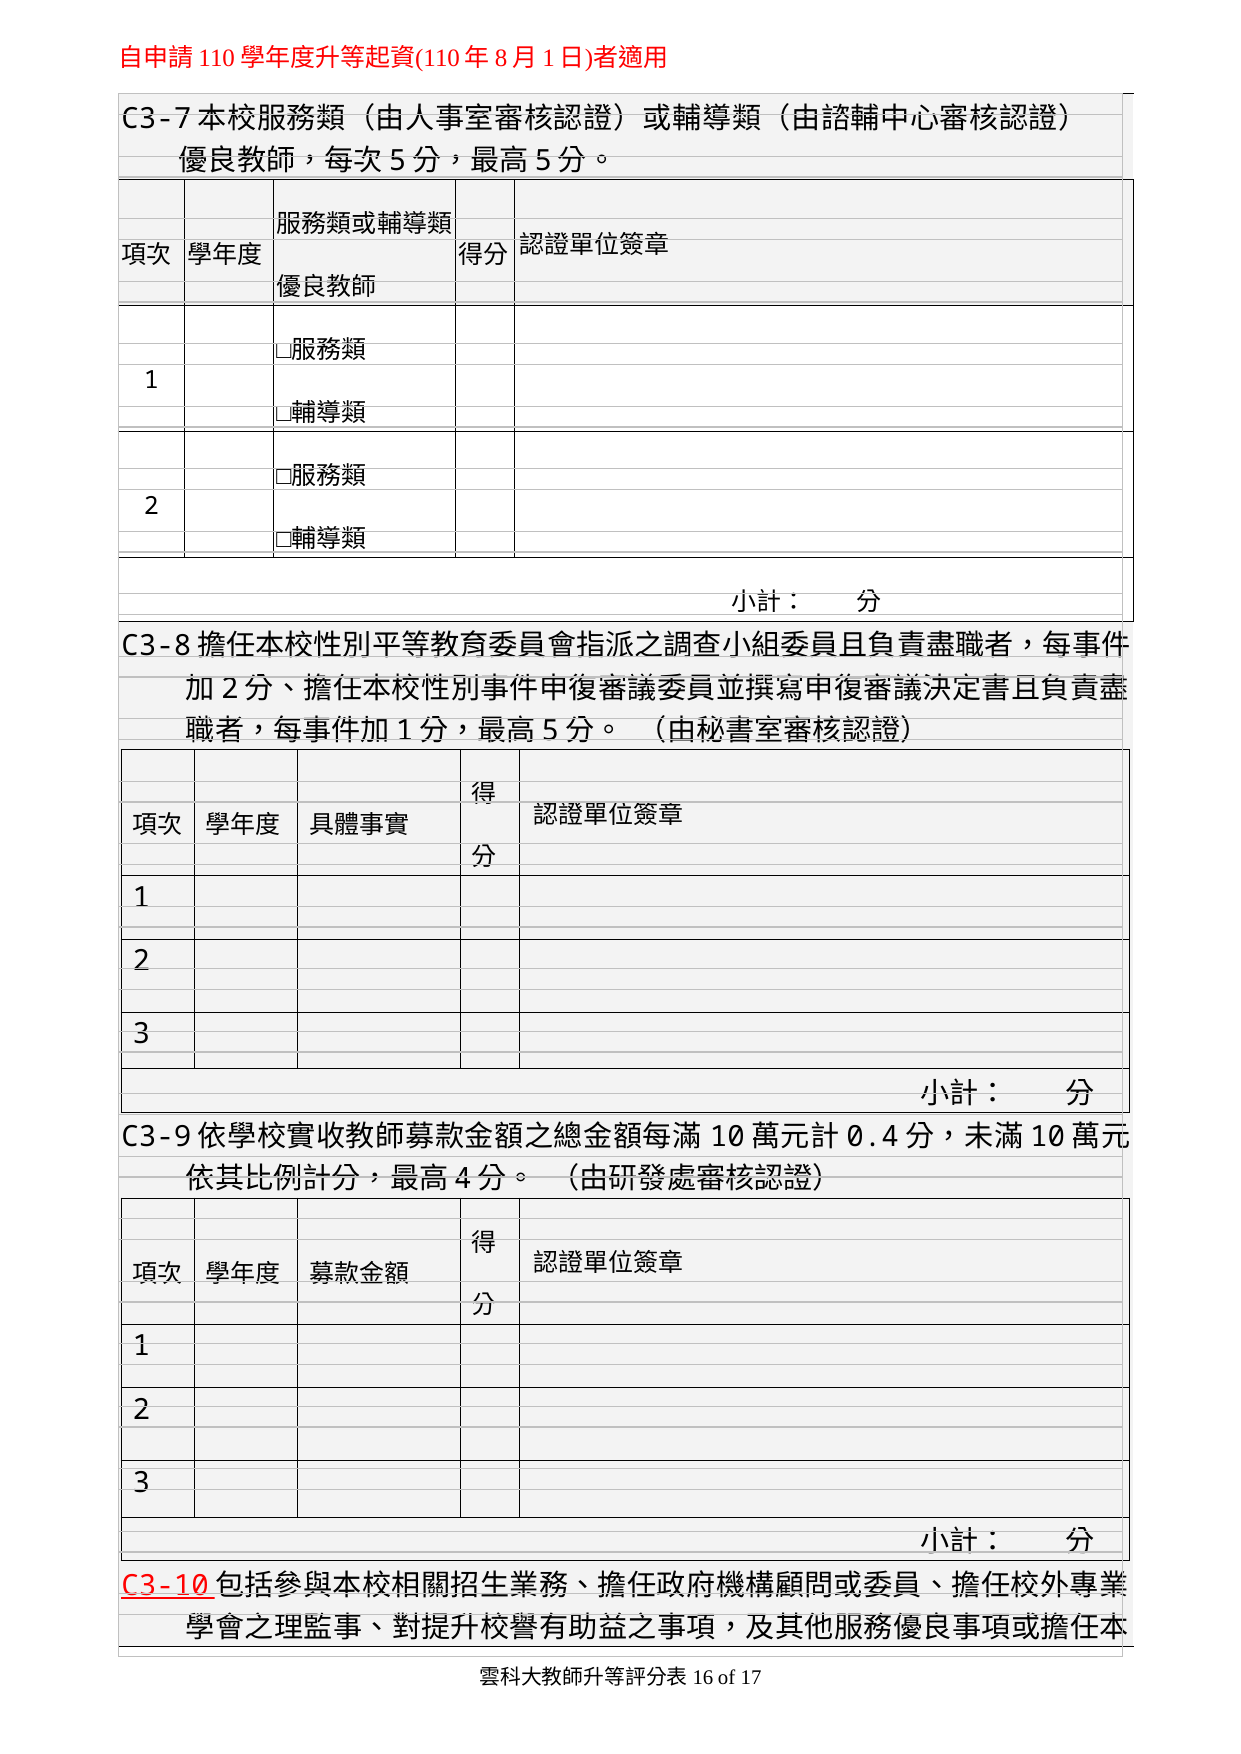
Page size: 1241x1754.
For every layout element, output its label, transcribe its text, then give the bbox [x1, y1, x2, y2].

table_cell C3-8擔任本校性別平等教育委員會指派之調查小組委員且負責盡職者，每事件加2分、擔任本校性別事件申復審議委員並撰寫申復審議決定書且負責盡職者，每事件加1分，最高5分。 （由秘書室審核認證） C3-9依學校實收教師募款金額之總金額每滿10萬元計0.4分，未滿10萬元依其比例計分，最高4分。 （由研發處審核認證） C3-10包括參與本校相關招生業務、擔任政府機構顧問或委員、擔任校外專業學會之理監事、對提升校譽有助益之事項，及其他服務優良事項或擔任本校導師、社團指導老師、擔任義務輔導老師（諮商輔導中心、圖書館或經學校核定等）等事項，表現良好或有不良事蹟，由系教評會初評，院教評會複評後，校教評會委員就所提供資料評定成績，最高加減8分。 [119, 1553, 1122, 1593]
table_cell [520, 1365, 1122, 1387]
table_cell [195, 1032, 297, 1051]
table_cell 得分 [456, 240, 514, 281]
table_cell [461, 1365, 519, 1387]
table_header [520, 844, 1122, 864]
table_cell [185, 344, 273, 364]
table_cell □服務類 □輔導類 [274, 407, 455, 426]
table_cell [298, 1344, 460, 1364]
table_cell [520, 1407, 1122, 1426]
table_cell C3-8擔任本校性別平等教育委員會指派之調查小組委員且負責盡職者，每事件加2分、擔任本校性別事件申復審議委員並撰寫申復審議決定書且負責盡職者，每事件加1分，最高5分。 （由秘書室審核認證） C3-9依學校實收教師募款金額之總金額每滿10萬元計0.4分，未滿10萬元依其比例計分，最高4分。 （由研發處審核認證） C3-10包括參與本校相關招生業務、擔任政府機構顧問或委員、擔任校外專業學會之理監事、對提升校譽有助益之事項，及其他服務優良事項或擔任本校導師、社團指導老師、擔任義務輔導老師（諮商輔導中心、圖書館或經學校核定等）等事項，表現良好或有不良事蹟，由系教評會初評，院教評會複評後，校教評會委員就所提供資料評定成績，最高加減8分。 [119, 622, 1122, 656]
table_cell [520, 907, 1122, 926]
table_cell 3 [122, 1053, 194, 1068]
table_cell 2 [122, 1428, 194, 1460]
table_cell [456, 344, 514, 364]
table_header 學年度 [195, 1240, 297, 1281]
table_cell [298, 940, 460, 968]
table_cell 1 [122, 876, 194, 906]
table_header 得分 [461, 844, 490, 864]
table_cell [461, 1428, 519, 1460]
table_cell [119, 306, 184, 343]
table_cell [185, 469, 273, 489]
table_cell 小計： 分 [1074, 1540, 1086, 1551]
table_cell [119, 407, 184, 426]
table_cell [456, 282, 514, 301]
table_header 具體事實 [298, 803, 460, 843]
table_cell [274, 432, 455, 468]
table_cell [515, 306, 1122, 343]
table_cell 認證單位簽章 [515, 282, 1122, 301]
table_cell [119, 282, 184, 301]
table_header 項次 [122, 803, 194, 843]
table_header 募款金額 [298, 1240, 460, 1281]
table_cell 小計： 分 [122, 1532, 934, 1551]
table_cell 小計： 分 [122, 1553, 1122, 1560]
table_header [520, 1303, 1122, 1323]
table_cell [119, 344, 184, 364]
table_cell C3-8擔任本校性別平等教育委員會指派之調查小組委員且負責盡職者，每事件加2分、擔任本校性別事件申復審議委員並撰寫申復審議決定書且負責盡職者，每事件加1分，最高5分。 （由秘書室審核認證） C3-9依學校實收教師募款金額之總金額每滿10萬元計0.4分，未滿10萬元依其比例計分，最高4分。 （由研發處審核認證） C3-10包括參與本校相關招生業務、擔任政府機構顧問或委員、擔任校外專業學會之理監事、對提升校譽有助益之事項，及其他服務優良事項或擔任本校導師、社團指導老師、擔任義務輔導老師（諮商輔導中心、圖書館或經學校核定等）等事項，表現良好或有不良事蹟，由系教評會初評，院教評會複評後，校教評會委員就所提供資料評定成績，最高加減8分。 [119, 1615, 1122, 1646]
table_cell [195, 928, 297, 938]
table_header 得分 [488, 844, 519, 864]
table_header [122, 782, 194, 801]
table_cell [195, 1388, 297, 1406]
table_cell [461, 907, 519, 926]
table_cell [185, 219, 273, 239]
table_cell 2 [122, 969, 194, 989]
table_cell [185, 553, 273, 557]
table_header 項次 [122, 1240, 194, 1281]
table_cell [461, 1013, 519, 1031]
table_cell [520, 1461, 1122, 1468]
table_header 學年度 [195, 1282, 297, 1301]
table_cell 服務類或輔導類優良教師 [274, 240, 455, 281]
table_cell [461, 1344, 519, 1364]
table_cell □服務類 [274, 469, 455, 489]
table_cell [195, 990, 297, 1012]
table_cell [195, 1461, 297, 1468]
table_header 得分 [461, 803, 519, 843]
table_cell [456, 532, 514, 551]
table_cell [461, 1461, 519, 1468]
table_cell [456, 219, 514, 239]
table_header [122, 750, 194, 781]
table_cell 1 [122, 1325, 194, 1343]
table_cell [119, 558, 1122, 593]
table_cell 2 [122, 940, 194, 968]
table_cell [298, 1013, 460, 1031]
table_cell 小計： 分 [122, 1518, 1122, 1531]
table_cell [195, 1469, 297, 1489]
table_header 得分 [461, 750, 519, 781]
table_cell [195, 1325, 297, 1343]
table_cell [119, 553, 184, 557]
table_cell 小計： 分 [119, 594, 1122, 614]
table_cell [515, 532, 1122, 551]
table_cell 小計： 分 [936, 1532, 969, 1551]
table_cell [119, 615, 1122, 621]
table_cell [298, 907, 460, 926]
table_cell C3-7本校服務類（由人事室審核認證）或輔導類（由諮輔中心審核認證）優良教師，每次5分，最高5分。 [119, 115, 1122, 156]
table_cell C3-8擔任本校性別平等教育委員會指派之調查小組委員且負責盡職者，每事件加2分、擔任本校性別事件申復審議委員並撰寫申復審議決定書且負責盡職者，每事件加1分，最高5分。 （由秘書室審核認證） C3-9依學校實收教師募款金額之總金額每滿10萬元計0.4分，未滿10萬元依其比例計分，最高4分。 （由研發處審核認證） C3-10包括參與本校相關招生業務、擔任政府機構顧問或委員、擔任校外專業學會之理監事、對提升校譽有助益之事項，及其他服務優良事項或擔任本校導師、社團指導老師、擔任義務輔導老師（諮商輔導中心、圖書館或經學校核定等）等事項，表現良好或有不良事蹟，由系教評會初評，院教評會複評後，校教評會委員就所提供資料評定成績，最高加減8分。 [119, 740, 1122, 781]
table_header 項次 [122, 1282, 194, 1301]
table_cell 小計： 分 [122, 1069, 1122, 1093]
table_header [122, 844, 194, 864]
table_cell [298, 1490, 460, 1517]
table_cell 認證單位簽章 [515, 240, 1122, 281]
table_header [520, 750, 1122, 781]
table_cell 2 [122, 1388, 194, 1406]
table_cell C3-8擔任本校性別平等教育委員會指派之調查小組委員且負責盡職者，每事件加2分、擔任本校性別事件申復審議委員並撰寫申復審議決定書且負責盡職者，每事件加1分，最高5分。 （由秘書室審核認證） C3-9依學校實收教師募款金額之總金額每滿10萬元計0.4分，未滿10萬元依其比例計分，最高4分。 （由研發處審核認證） C3-10包括參與本校相關招生業務、擔任政府機構顧問或委員、擔任校外專業學會之理監事、對提升校譽有助益之事項，及其他服務優良事項或擔任本校導師、社團指導老師、擔任義務輔導老師（諮商輔導中心、圖書館或經學校核定等）等事項，表現良好或有不良事蹟，由系教評會初評，院教評會複評後，校教評會委員就所提供資料評定成績，最高加減8分。 [119, 1157, 1122, 1176]
table_header 學年度 [195, 1303, 297, 1323]
table_cell 認證單位簽章 [1123, 180, 1133, 305]
table_cell 項次 [119, 240, 184, 281]
table_cell [515, 407, 1122, 426]
table_cell 認證單位簽章 [515, 180, 1122, 218]
table_cell [185, 532, 273, 551]
table_header 得分 [461, 1240, 519, 1281]
table_header 募款金額 [298, 1282, 460, 1301]
table_cell [298, 969, 460, 989]
table_cell 小計： 分 [1071, 1532, 1122, 1551]
table_cell [195, 1407, 297, 1426]
table_header 募款金額 [298, 1199, 460, 1218]
table_cell [195, 940, 297, 968]
table_cell [461, 1032, 519, 1051]
table_cell [298, 990, 460, 1012]
table_cell [119, 469, 184, 489]
table_cell [298, 928, 460, 938]
table_cell [520, 990, 1122, 1012]
table_cell C3-8擔任本校性別平等教育委員會指派之調查小組委員且負責盡職者，每事件加2分、擔任本校性別事件申復審議委員並撰寫申復審議決定書且負責盡職者，每事件加1分，最高5分。 （由秘書室審核認證） C3-9依學校實收教師募款金額之總金額每滿10萬元計0.4分，未滿10萬元依其比例計分，最高4分。 （由研發處審核認證） C3-10包括參與本校相關招生業務、擔任政府機構顧問或委員、擔任校外專業學會之理監事、對提升校譽有助益之事項，及其他服務優良事項或擔任本校導師、社團指導老師、擔任義務輔導老師（諮商輔導中心、圖書館或經學校核定等）等事項，表現良好或有不良事蹟，由系教評會初評，院教評會複評後，校教評會委員就所提供資料評定成績，最高加減8分。 [119, 1115, 1122, 1156]
table_header [298, 844, 460, 864]
table_cell [461, 876, 519, 906]
table_cell [461, 1053, 519, 1068]
table_cell 1 [122, 1365, 194, 1387]
table_cell 小計： 分 [971, 1532, 1076, 1551]
table_header [298, 750, 460, 781]
table_cell [185, 490, 273, 531]
table_cell [119, 532, 184, 551]
table_cell [1123, 1013, 1129, 1068]
table_cell [298, 1461, 460, 1468]
table_cell [520, 1469, 1122, 1489]
table_cell [520, 1428, 1122, 1460]
table_cell [195, 1053, 297, 1068]
table_header [1123, 1199, 1129, 1323]
table_cell [1123, 306, 1133, 431]
table_cell [195, 1365, 297, 1387]
table_cell [515, 344, 1122, 364]
table_cell [1123, 558, 1133, 621]
table_cell [185, 432, 273, 468]
table_cell C3-8擔任本校性別平等教育委員會指派之調查小組委員且負責盡職者，每事件加2分、擔任本校性別事件申復審議委員並撰寫申復審議決定書且負責盡職者，每事件加1分，最高5分。 （由秘書室審核認證） C3-9依學校實收教師募款金額之總金額每滿10萬元計0.4分，未滿10萬元依其比例計分，最高4分。 （由研發處審核認證） C3-10包括參與本校相關招生業務、擔任政府機構顧問或委員、擔任校外專業學會之理監事、對提升校譽有助益之事項，及其他服務優良事項或擔任本校導師、社團指導老師、擔任義務輔導老師（諮商輔導中心、圖書館或經學校核定等）等事項，表現良好或有不良事蹟，由系教評會初評，院教評會複評後，校教評會委員就所提供資料評定成績，最高加減8分。 [119, 678, 1122, 718]
table_cell [274, 553, 455, 557]
table_cell [298, 1053, 460, 1068]
table_cell 1 [122, 928, 194, 938]
table_cell [515, 469, 1122, 489]
table_cell [1123, 432, 1133, 557]
table_cell [119, 432, 184, 468]
table_cell [195, 907, 297, 926]
table_cell 學年度 [185, 240, 273, 281]
table_cell C3-7本校服務類（由人事室審核認證）或輔導類（由諮輔中心審核認證）優良教師，每次5分，最高5分。 [119, 94, 1122, 114]
table_cell [520, 876, 1122, 906]
table_cell C3-7本校服務類（由人事室審核認證）或輔導類（由諮輔中心審核認證）優良教師，每次5分，最高5分。 [119, 157, 1122, 176]
table_cell [195, 1490, 297, 1517]
table_header 得分 [461, 865, 519, 875]
table_header [520, 1282, 1122, 1301]
table_cell 服務類或輔導類優良教師 [274, 282, 455, 301]
table_cell [195, 1013, 297, 1031]
table_header 項次 [122, 1303, 194, 1323]
table_cell [1123, 1325, 1129, 1387]
table_cell [520, 1344, 1122, 1364]
table_header 項次 [122, 1219, 194, 1239]
table_cell [298, 1388, 460, 1406]
table_cell [1123, 876, 1129, 938]
table_cell [456, 180, 514, 218]
table_cell 1 [119, 365, 184, 406]
table_header 得分 [461, 1303, 519, 1323]
table_cell [298, 1365, 460, 1387]
table_cell [185, 282, 273, 301]
table_cell 2 [122, 990, 194, 1012]
table_cell □輔導類 [274, 532, 455, 551]
table_cell [456, 553, 514, 557]
table_header [1123, 750, 1129, 875]
table_cell [515, 365, 1122, 406]
table_cell C3-8擔任本校性別平等教育委員會指派之調查小組委員且負責盡職者，每事件加2分、擔任本校性別事件申復審議委員並撰寫申復審議決定書且負責盡職者，每事件加1分，最高5分。 （由秘書室審核認證） C3-9依學校實收教師募款金額之總金額每滿10萬元計0.4分，未滿10萬元依其比例計分，最高4分。 （由研發處審核認證） C3-10包括參與本校相關招生業務、擔任政府機構顧問或委員、擔任校外專業學會之理監事、對提升校譽有助益之事項，及其他服務優良事項或擔任本校導師、社團指導老師、擔任義務輔導老師（諮商輔導中心、圖書館或經學校核定等）等事項，表現良好或有不良事蹟，由系教評會初評，院教評會複評後，校教評會委員就所提供資料評定成績，最高加減8分。 [1123, 622, 1133, 1646]
table_cell [520, 1053, 1122, 1068]
table_cell [461, 940, 519, 968]
table_cell 2 [119, 490, 184, 531]
table_cell [520, 928, 1122, 938]
table_header 得分 [461, 1199, 519, 1218]
table_cell [515, 553, 1122, 557]
table_cell [119, 180, 184, 218]
table_cell [515, 490, 1122, 531]
table_cell [461, 1325, 519, 1343]
table_cell [195, 1428, 297, 1460]
table_cell [515, 432, 1122, 468]
table_header [298, 782, 460, 801]
table_cell [298, 1325, 460, 1343]
table_header 得分 [461, 1282, 519, 1301]
table_header [520, 1219, 1122, 1239]
table_cell 3 [122, 1013, 194, 1031]
table_header [195, 844, 297, 864]
table_cell 3 [122, 1461, 194, 1468]
table_cell [298, 876, 460, 906]
table_cell □服務類 □輔導類 [274, 344, 455, 364]
table_header 得分 [480, 855, 489, 864]
table_cell [520, 1388, 1122, 1406]
table_cell [298, 1428, 460, 1460]
table_header 認證單位簽章 [520, 803, 1122, 843]
table_cell 認證單位簽章 [515, 219, 1122, 239]
table_cell [298, 1032, 460, 1051]
table_cell 2 [122, 1407, 194, 1426]
table_cell [195, 876, 297, 906]
table_header [298, 865, 460, 875]
table_cell [461, 1469, 519, 1489]
table_cell [520, 969, 1122, 989]
table_cell 服務類或輔導類優良教師 [274, 219, 455, 239]
table_header [195, 782, 297, 801]
table_cell [456, 306, 514, 343]
table_cell [456, 365, 514, 406]
table_cell C3-8擔任本校性別平等教育委員會指派之調查小組委員且負責盡職者，每事件加2分、擔任本校性別事件申復審議委員並撰寫申復審議決定書且負責盡職者，每事件加1分，最高5分。 （由秘書室審核認證） C3-9依學校實收教師募款金額之總金額每滿10萬元計0.4分，未滿10萬元依其比例計分，最高4分。 （由研發處審核認證） C3-10包括參與本校相關招生業務、擔任政府機構顧問或委員、擔任校外專業學會之理監事、對提升校譽有助益之事項，及其他服務優良事項或擔任本校導師、社團指導老師、擔任義務輔導老師（諮商輔導中心、圖書館或經學校核定等）等事項，表現良好或有不良事蹟，由系教評會初評，院教評會複評後，校教評會委員就所提供資料評定成績，最高加減8分。 [119, 1178, 1122, 1218]
table_header [122, 865, 194, 875]
table_cell 3 [122, 1032, 194, 1051]
table_header 認證單位簽章 [520, 1240, 1122, 1281]
table_cell [456, 432, 514, 468]
table_header [195, 750, 297, 781]
table_header 得分 [461, 1219, 519, 1239]
table_cell 3 [122, 1490, 194, 1517]
table_cell 小計： 分 [1123, 1518, 1129, 1560]
table_header 募款金額 [298, 1303, 460, 1323]
table_header [520, 782, 1122, 801]
table_header 募款金額 [298, 1219, 460, 1239]
table_cell [456, 469, 514, 489]
table_cell [520, 1013, 1122, 1031]
table_cell C3-8擔任本校性別平等教育委員會指派之調查小組委員且負責盡職者，每事件加2分、擔任本校性別事件申復審議委員並撰寫申復審議決定書且負責盡職者，每事件加1分，最高5分。 （由秘書室審核認證） C3-9依學校實收教師募款金額之總金額每滿10萬元計0.4分，未滿10萬元依其比例計分，最高4分。 （由研發處審核認證） C3-10包括參與本校相關招生業務、擔任政府機構顧問或委員、擔任校外專業學會之理監事、對提升校譽有助益之事項，及其他服務優良事項或擔任本校導師、社團指導老師、擔任義務輔導老師（諮商輔導中心、圖書館或經學校核定等）等事項，表現良好或有不良事蹟，由系教評會初評，院教評會複評後，校教評會委員就所提供資料評定成績，最高加減8分。 [119, 1594, 1122, 1614]
table_cell 服務類或輔導類優良教師 [274, 180, 455, 218]
table_cell [520, 1032, 1122, 1051]
table_cell [461, 928, 519, 938]
table_header 學年度 [195, 803, 297, 843]
table_cell [456, 407, 514, 426]
table_cell □服務類 □輔導類 [274, 365, 455, 406]
table_cell 3 [122, 1469, 194, 1489]
table_cell [1123, 1388, 1129, 1460]
table_cell [1123, 940, 1129, 1012]
table_cell [520, 940, 1122, 968]
table_cell [185, 407, 273, 426]
table_cell [185, 306, 273, 343]
table_cell [1123, 1461, 1129, 1517]
table_header [195, 865, 297, 875]
table_cell [298, 1469, 460, 1489]
table_cell [274, 490, 455, 531]
table_cell 1 [122, 1344, 194, 1364]
table_header 得分 [461, 782, 519, 801]
table_cell [456, 490, 514, 531]
table_cell [185, 180, 273, 218]
table_cell [461, 1388, 519, 1406]
table_header 學年度 [195, 1199, 297, 1218]
table_cell [520, 1490, 1122, 1517]
table_cell [461, 990, 519, 1012]
table_header 學年度 [195, 1219, 297, 1239]
table_cell 小計： 分 [1123, 1069, 1129, 1112]
table_cell [461, 969, 519, 989]
table_header [520, 865, 1122, 875]
table_cell [185, 365, 273, 406]
table_cell [195, 969, 297, 989]
table_cell [461, 1407, 519, 1426]
table_cell [461, 1490, 519, 1517]
table_cell 1 [122, 907, 194, 926]
table_cell C3-8擔任本校性別平等教育委員會指派之調查小組委員且負責盡職者，每事件加2分、擔任本校性別事件申復審議委員並撰寫申復審議決定書且負責盡職者，每事件加1分，最高5分。 （由秘書室審核認證） C3-9依學校實收教師募款金額之總金額每滿10萬元計0.4分，未滿10萬元依其比例計分，最高4分。 （由研發處審核認證） C3-10包括參與本校相關招生業務、擔任政府機構顧問或委員、擔任校外專業學會之理監事、對提升校譽有助益之事項，及其他服務優良事項或擔任本校導師、社團指導老師、擔任義務輔導老師（諮商輔導中心、圖書館或經學校核定等）等事項，表現良好或有不良事蹟，由系教評會初評，院教評會複評後，校教評會委員就所提供資料評定成績，最高加減8分。 [119, 657, 1122, 676]
table_cell 小計： 分 [122, 1094, 1122, 1112]
table_header [520, 1199, 1122, 1218]
table_cell [520, 1325, 1122, 1343]
table_cell [298, 1407, 460, 1426]
table_cell [119, 219, 184, 239]
table_cell [195, 1344, 297, 1364]
table_header 項次 [122, 1199, 194, 1218]
table_cell □服務類 □輔導類 [274, 306, 455, 343]
